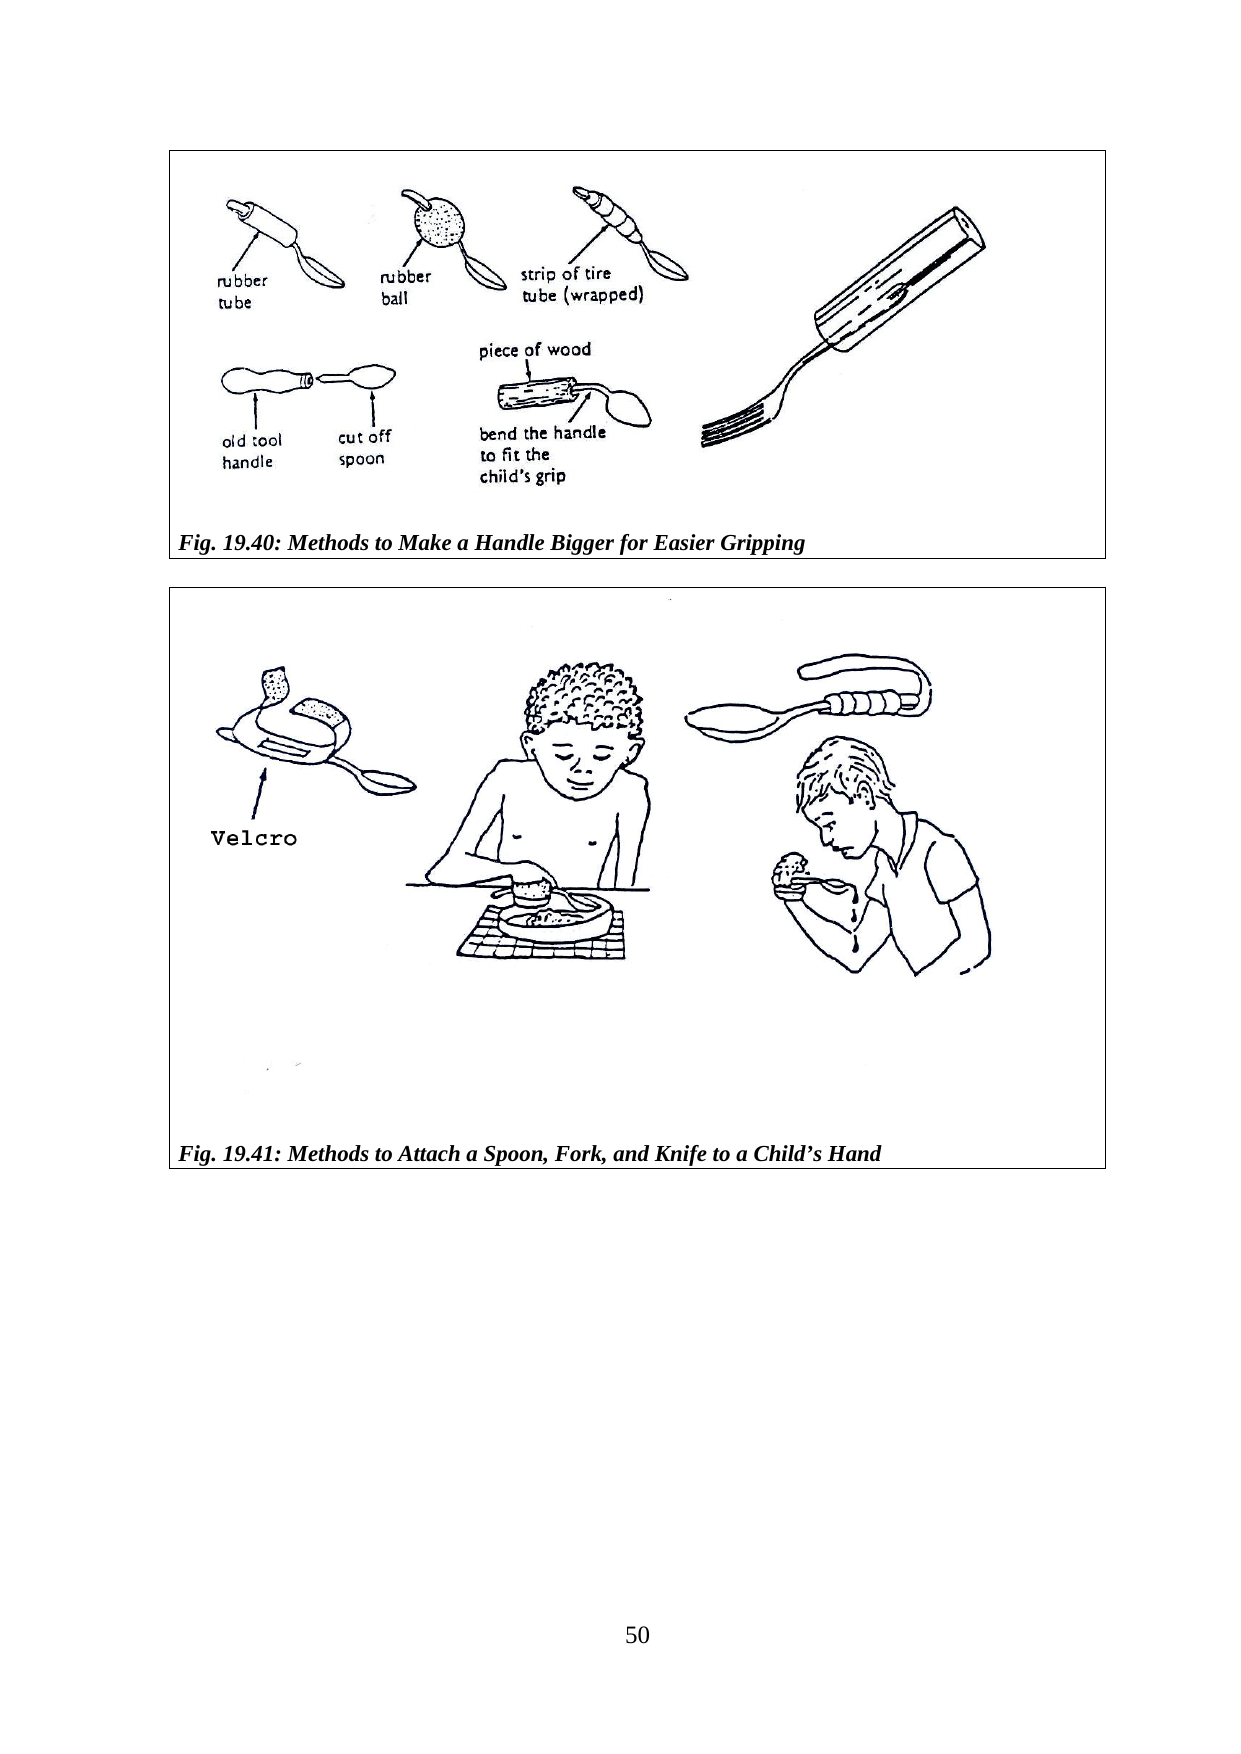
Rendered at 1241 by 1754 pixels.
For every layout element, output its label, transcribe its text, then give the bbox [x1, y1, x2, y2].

picture [194, 598, 1033, 1104]
text Fig. 19.41: Methods to Attach a Spoon, Fork, and Knife to a Child’s Hand [170, 1138, 1105, 1168]
text Fig. 19.40: Methods to Make a Handle Bigger for Easier Gripping [170, 527, 1105, 558]
picture [194, 162, 992, 494]
